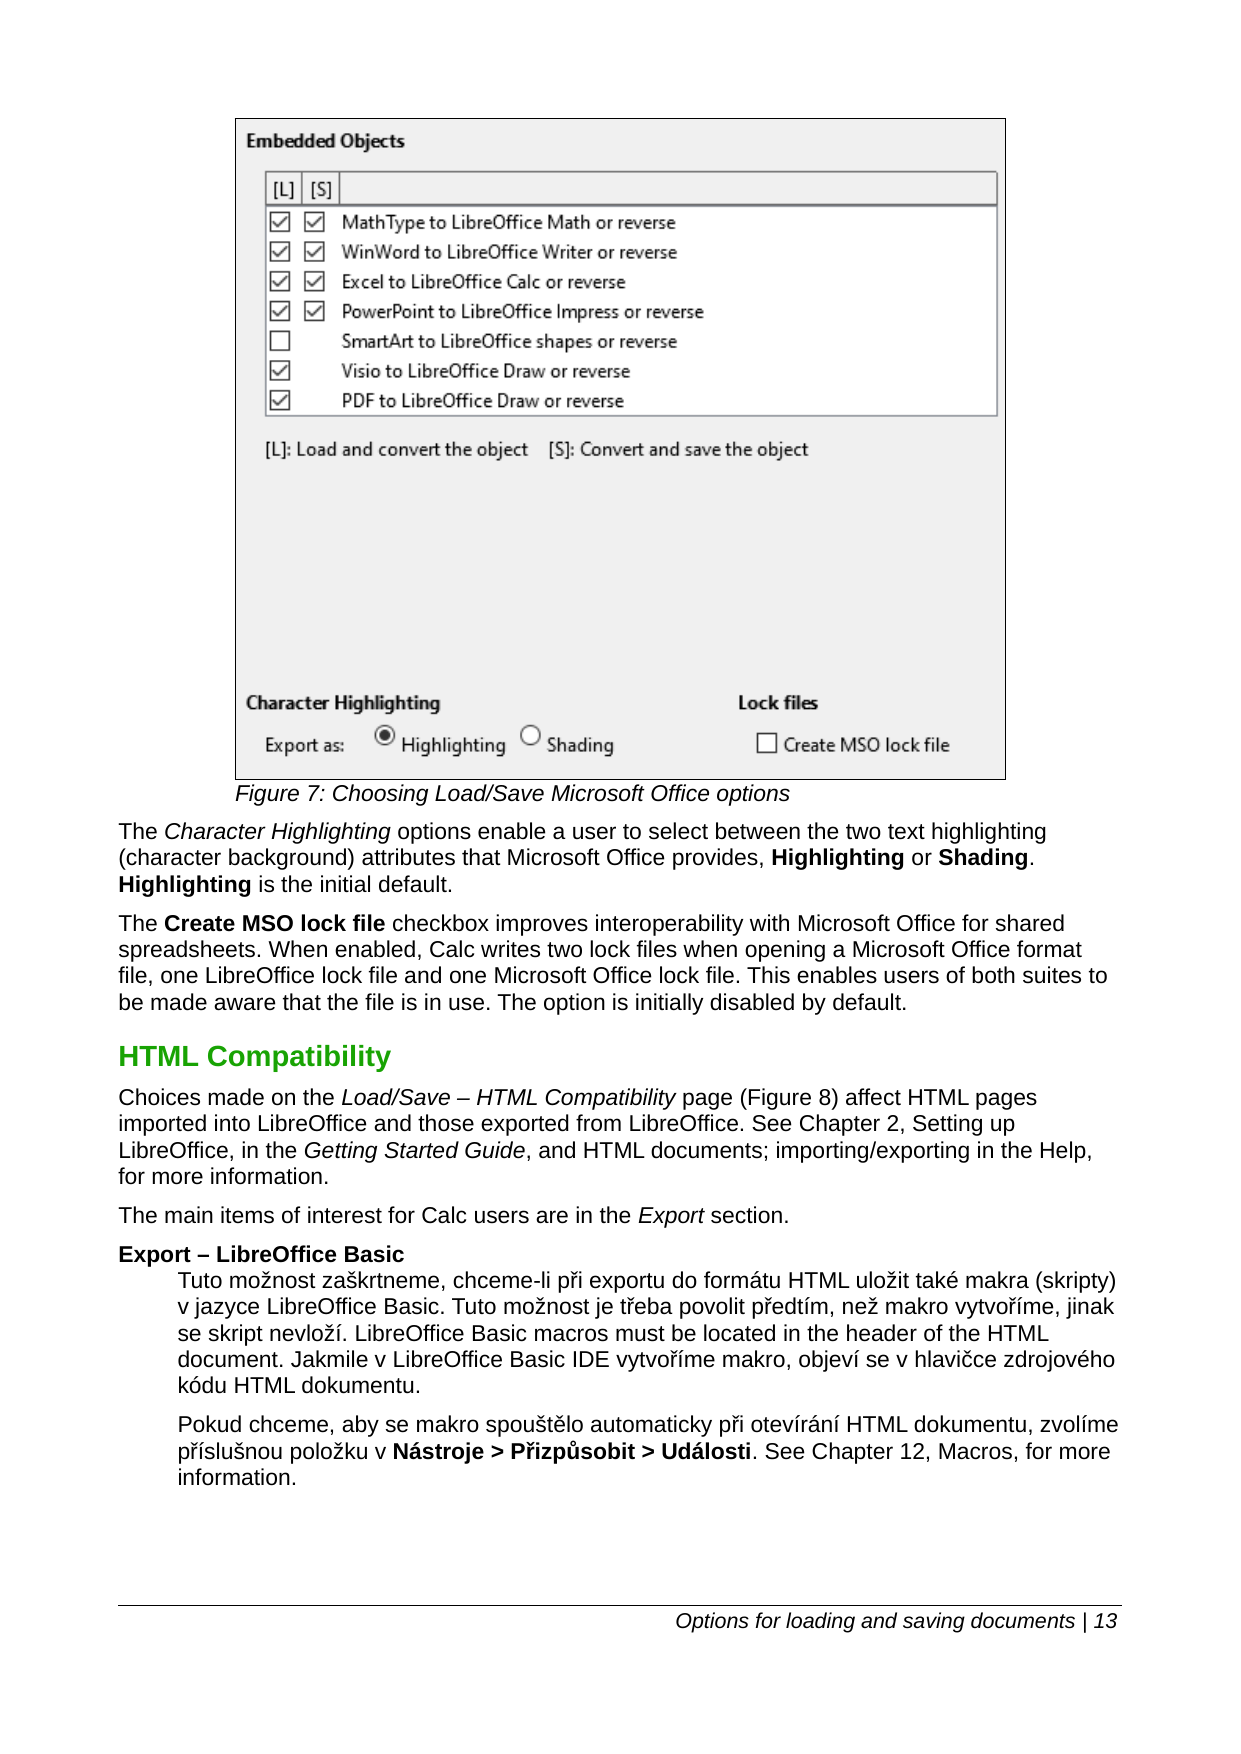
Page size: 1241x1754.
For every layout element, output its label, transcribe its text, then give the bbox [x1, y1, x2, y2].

text The Create MSO lock file checkbox improves interoperability with Microsoft Office for shared spreadsheets. When enabled, Calc writes two lock files when opening a Microsoft Office format file, one LibreOffice lock file and one Microsoft Office lock file. This enables users of both suites to be made aware that the file is in use. The option is initially disabled by default. [118, 909, 1122, 1015]
text Export – LibreOffice Basic [118, 1241, 1122, 1267]
text Tuto možnost zaškrtneme, chceme-li při exportu do formátu HTML uložit také makra (skripty) v jazyce LibreOffice Basic. Tuto možnost je třeba povolit předtím, než makro vytvoříme, jinak se skript nevloží. LibreOffice Basic macros must be located in the header of the HTML document. Jakmile v LibreOffice Basic IDE vytvoříme makro, objeví se v hlavičce zdrojového kódu HTML dokumentu. [177, 1267, 1122, 1399]
text The Character Highlighting options enable a user to select between the two text highlighting (character background) attributes that Microsoft Office provides, Highlighting or Shading. Highlighting is the initial default. [118, 818, 1122, 897]
picture [236, 119, 1005, 779]
text Pokud chceme, aby se makro spouštělo automaticky při otevírání HTML dokumentu, zvolíme příslušnou položku v Nástroje > Přizpůsobit > Události. See Chapter 12, Macros, for more information. [177, 1411, 1122, 1490]
text Choices made on the Load/Save – HTML Compatibility page (Figure 8) affect HTML pages imported into LibreOffice and those exported from LibreOffice. See Chapter 2, Setting up LibreOffice, in the Getting Started Guide, and HTML documents; importing/exporting in the Help, for more information. [118, 1084, 1122, 1189]
subtitle HTML Compatibility [118, 1038, 1122, 1072]
text The main items of interest for Calc users are in the Export section. [118, 1202, 1122, 1228]
text Figure 7: Choosing Load/Save Microsoft Office options [235, 780, 1005, 806]
